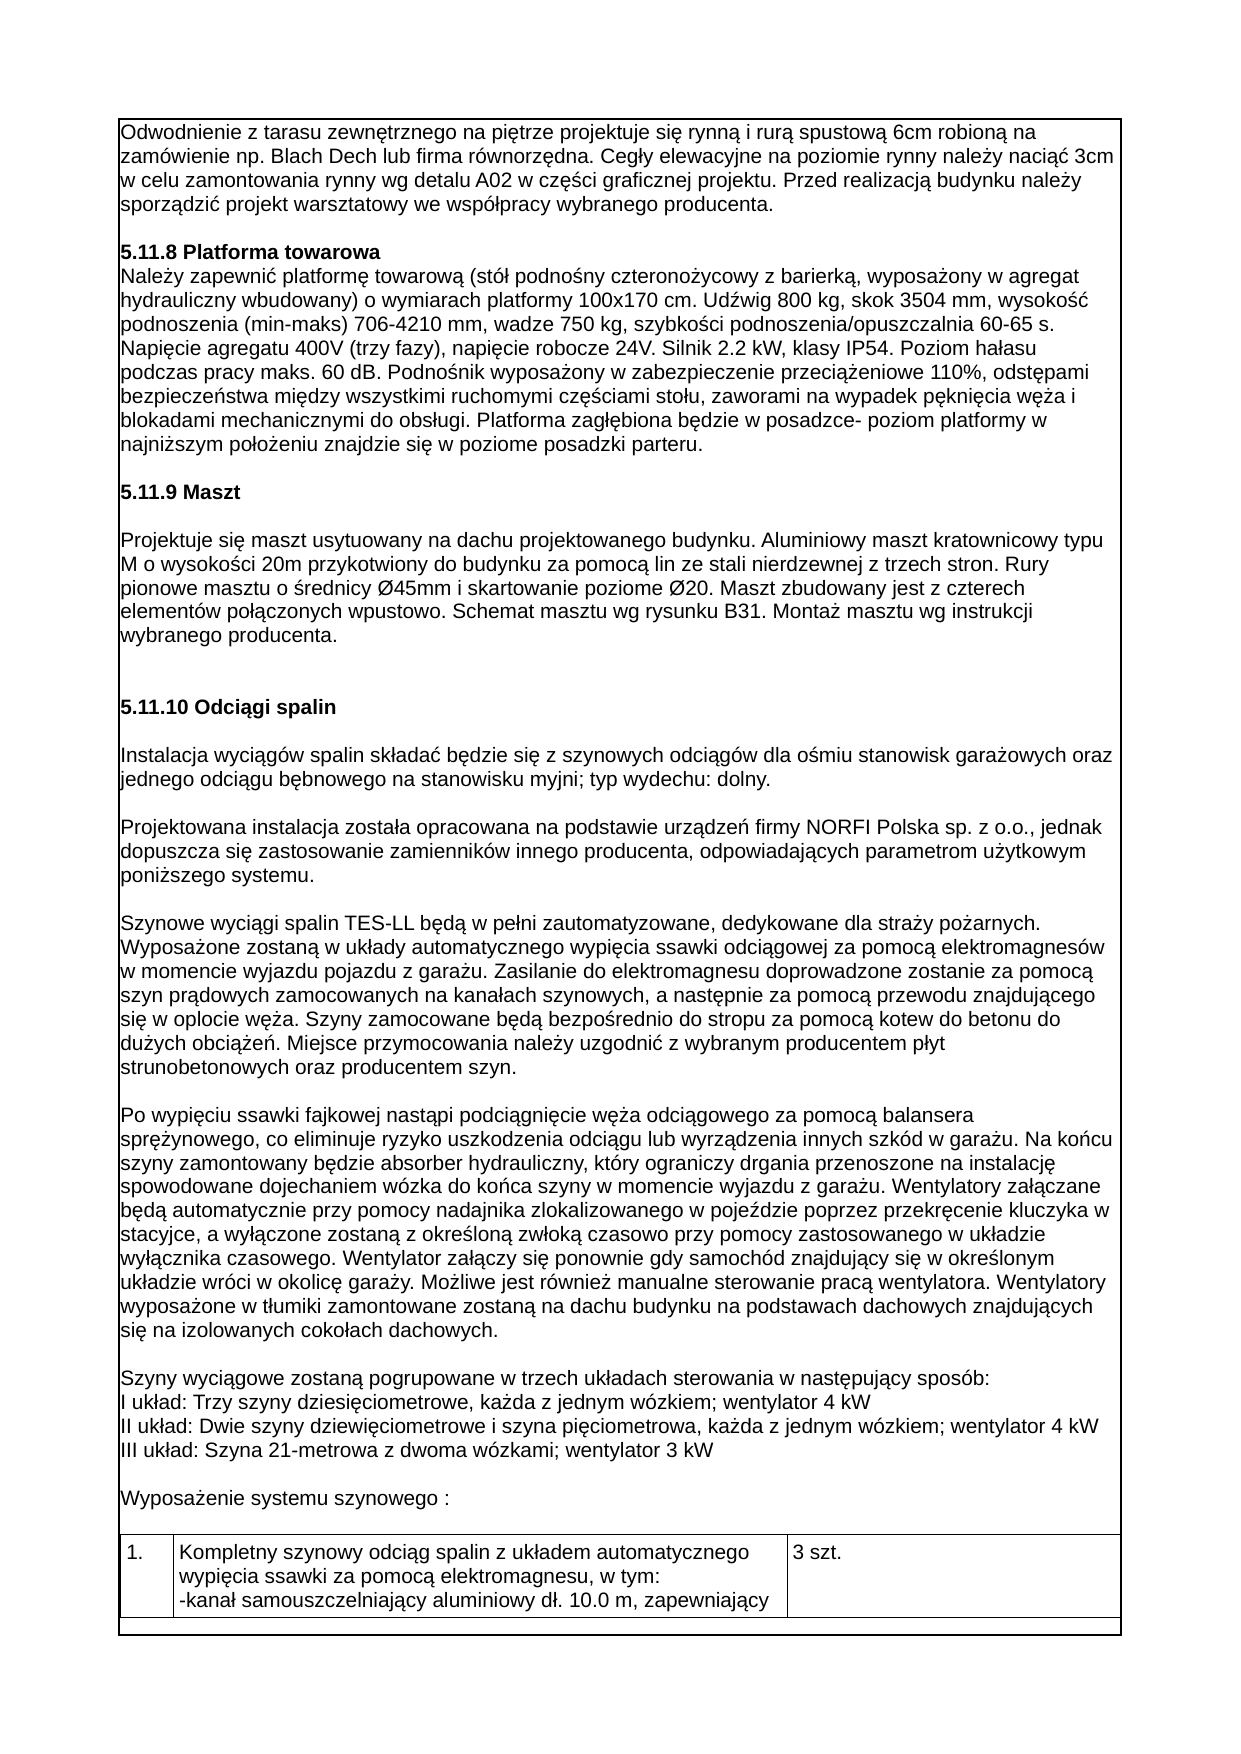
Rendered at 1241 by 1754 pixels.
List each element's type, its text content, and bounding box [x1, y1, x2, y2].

table_header 3 szt. [788, 1535, 1120, 1617]
text Projektuje się maszt usytuowany na dachu projektowanego budynku. Aluminiowy maszt kratownicowy typu M o wysokości 20m przykotwiony do budynku za pomocą lin ze stali nierdzewnej z trzech stron. Rury pionowe masztu o średnicy Ø45mm i skartowanie poziome Ø20. Maszt zbudowany jest z czterech elementów połączonych wpustowo. Schemat masztu wg rysunku B31. Montaż masztu wg instrukcji wybranego producenta. [120, 527, 1120, 647]
text Szyny wyciągowe zostaną pogrupowane w trzech układach sterowania w następujący sposób: [120, 1366, 1120, 1390]
text Po wypięciu ssawki fajkowej nastąpi podciągnięcie węża odciągowego za pomocą balansera sprężynowego, co eliminuje ryzyko uszkodzenia odciągu lub wyrządzenia innych szkód w garażu. Na końcu szyny zamontowany będzie absorber hydrauliczny, który ograniczy drgania przenoszone na instalację spowodowane dojechaniem wózka do końca szyny w momencie wyjazdu z garażu. Wentylatory załączane będą automatycznie przy pomocy nadajnika zlokalizowanego w pojeździe poprzez przekręcenie kluczyka w stacyjce, a wyłączone zostaną z określoną zwłoką czasowo przy pomocy zastosowanego w układzie wyłącznika czasowego. Wentylator załączy się ponownie gdy samochód znajdujący się w określonym układzie wróci w okolicę garaży. Możliwe jest również manualne sterowanie pracą wentylatora. Wentylatory wyposażone w tłumiki zamontowane zostaną na dachu budynku na podstawach dachowych znajdujących się na izolowanych cokołach dachowych. [120, 1102, 1120, 1342]
text Projektowana instalacja została opracowana na podstawie urządzeń firmy NORFI Polska sp. z o.o., jednak dopuszcza się zastosowanie zamienników innego producenta, odpowiadających parametrom użytkowym poniższego systemu. [120, 815, 1120, 887]
text Szynowe wyciągi spalin TES-LL będą w pełni zautomatyzowane, dedykowane dla straży pożarnych. Wyposażone zostaną w układy automatycznego wypięcia ssawki odciągowej za pomocą elektromagnesów w momencie wyjazdu pojazdu z garażu. Zasilanie do elektromagnesu doprowadzone zostanie za pomocą szyn prądowych zamocowanych na kanałach szynowych, a następnie za pomocą przewodu znajdującego się w oplocie węża. Szyny zamocowane będą bezpośrednio do stropu za pomocą kotew do betonu do dużych obciążeń. Miejsce przymocowania należy uzgodnić z wybranym producentem płyt strunobetonowych oraz producentem szyn. [120, 911, 1120, 1078]
text Odwodnienie z tarasu zewnętrznego na piętrze projektuje się rynną i rurą spustową 6cm robioną na zamówienie np. Blach Dech lub firma równorzędna. Cegły elewacyjne na poziomie rynny należy naciąć 3cm w celu zamontowania rynny wg detalu A02 w części graficznej projektu. Przed realizacją budynku należy sporządzić projekt warsztatowy we współpracy wybranego producenta. [120, 120, 1120, 216]
text 5.11.9 Maszt [120, 479, 1120, 503]
text 5.11.8 Platforma towarowa [120, 240, 1120, 264]
text II układ: Dwie szyny dziewięciometrowe i szyna pięciometrowa, każda z jednym wózkiem; wentylator 4 kW [120, 1414, 1120, 1438]
text III układ: Szyna 21-metrowa z dwoma wózkami; wentylator 3 kW [120, 1438, 1120, 1462]
table_header 1. [121, 1535, 173, 1617]
text 5.11.10 Odciągi spalin [120, 695, 1120, 719]
text Należy zapewnić platformę towarową (stół podnośny czteronożycowy z barierką, wyposażony w agregat hydrauliczny wbudowany) o wymiarach platformy 100x170 cm. Udźwig 800 kg, skok 3504 mm, wysokość podnoszenia (min-maks) 706-4210 mm, wadze 750 kg, szybkości podnoszenia/opuszczalnia 60-65 s. Napięcie agregatu 400V (trzy fazy), napięcie robocze 24V. Silnik 2.2 kW, klasy IP54. Poziom hałasu podczas pracy maks. 60 dB. Podnośnik wyposażony w zabezpieczenie przeciążeniowe 110%, odstępami bezpieczeństwa między wszystkimi ruchomymi częściami stołu, zaworami na wypadek pęknięcia węża i blokadami mechanicznymi do obsługi. Platforma zagłębiona będzie w posadzce- poziom platformy w najniższym położeniu znajdzie się w poziome posadzki parteru. [120, 264, 1120, 456]
text Instalacja wyciągów spalin składać będzie się z szynowych odciągów dla ośmiu stanowisk garażowych oraz jednego odciągu bębnowego na stanowisku myjni; typ wydechu: dolny. [120, 743, 1120, 791]
table_header Kompletny szynowy odciąg spalin z układem automatycznego wypięcia ssawki za pomocą elektromagnesu, w tym: -kanał samouszczelniający aluminiowy dł. 10.0 m, zapewniający [174, 1535, 787, 1617]
text Wyposażenie systemu szynowego : [120, 1486, 1120, 1510]
text I układ: Trzy szyny dziesięciometrowe, każda z jednym wózkiem; wentylator 4 kW [120, 1390, 1120, 1414]
